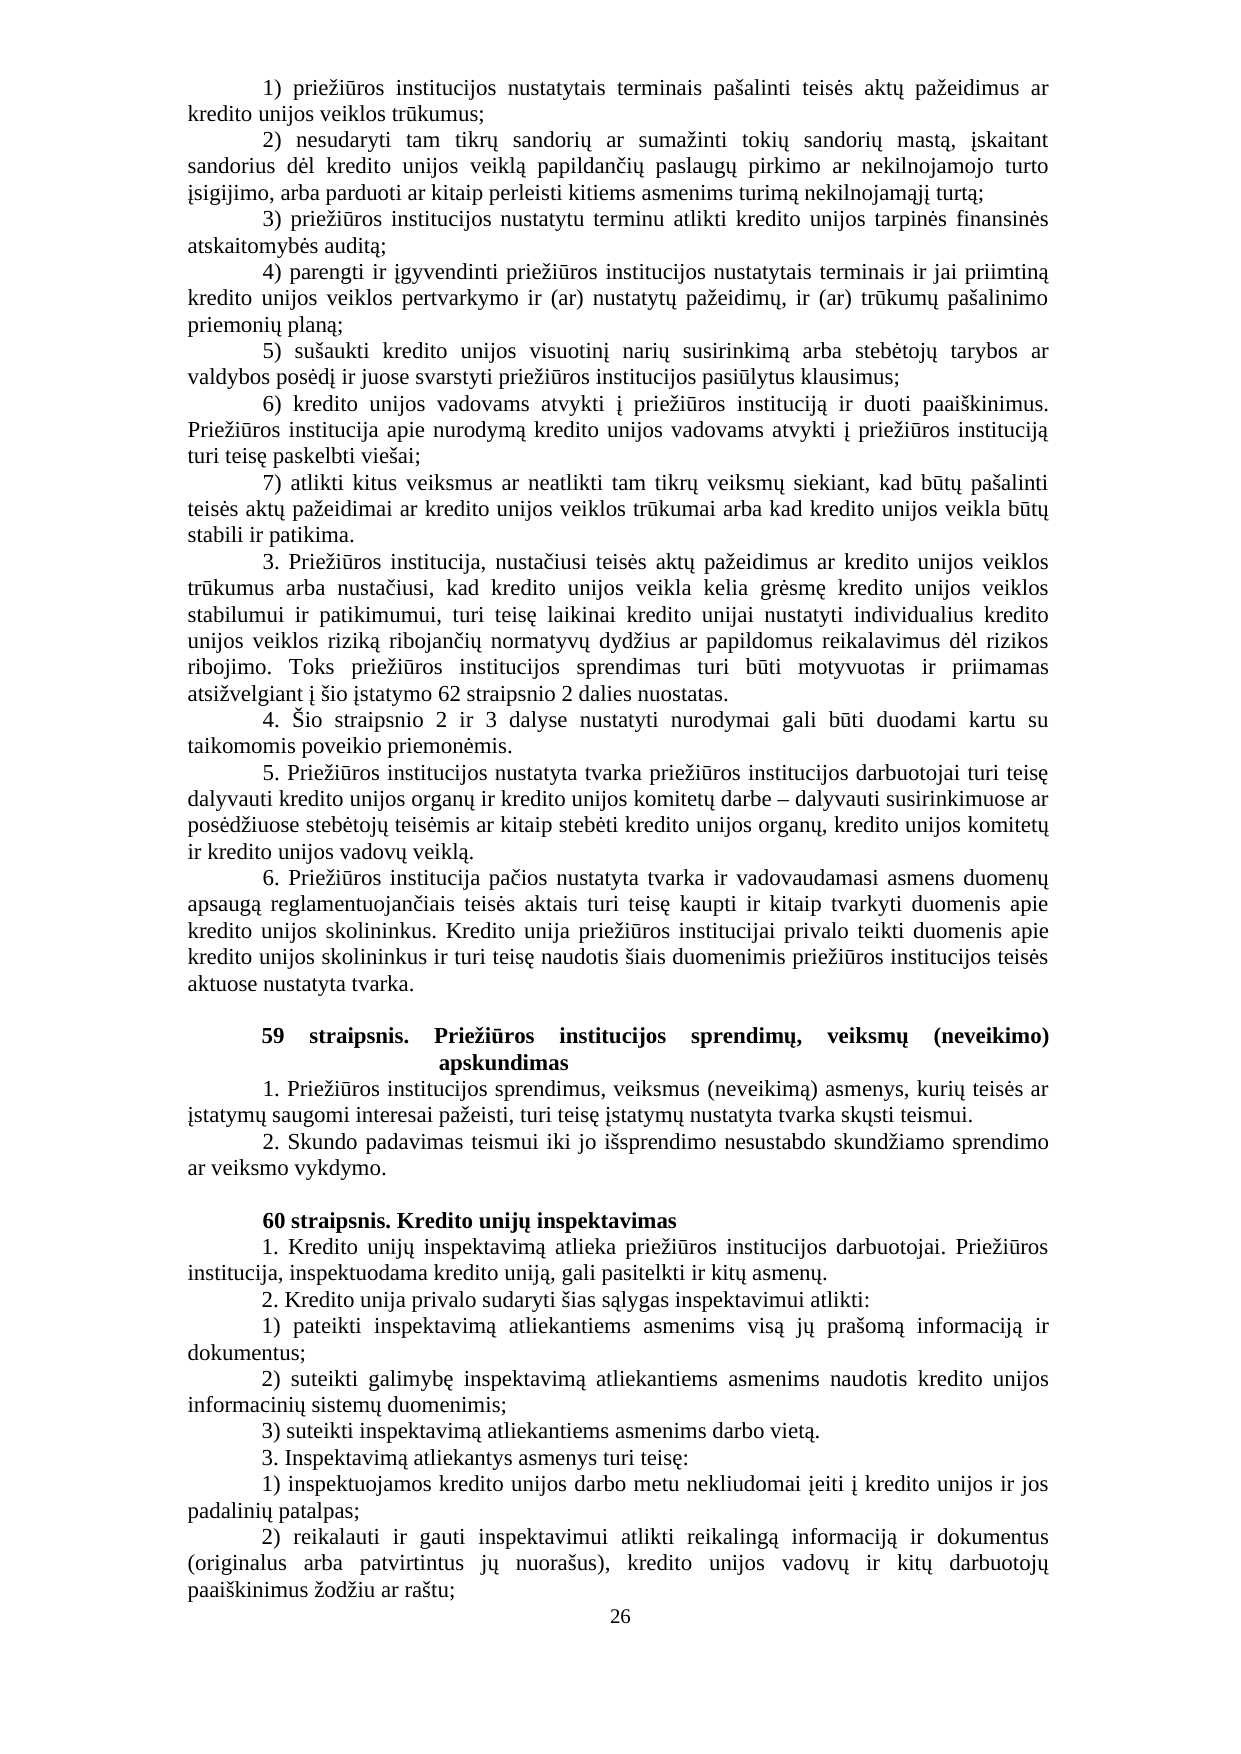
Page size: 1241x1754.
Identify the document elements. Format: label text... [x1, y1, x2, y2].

text 3. Inspektavimą atliekantys asmenys turi teisę: [187, 1444, 1050, 1470]
text 2. Kredito unija privalo sudaryti šias sąlygas inspektavimui atlikti: [187, 1286, 1050, 1312]
text 1) inspektuojamos kredito unijos darbo metu nekliudomai įeiti į kredito unijos ir jos padalinių patalpas; [187, 1470, 1050, 1523]
text 2) reikalauti ir gauti inspektavimui atlikti reikalingą informaciją ir dokumentus (originalus arba patvirtintus jų nuorašus), kredito unijos vadovų ir kitų darbuotojų paaiškinimus žodžiu ar raštu; [187, 1523, 1050, 1602]
text 1) pateikti inspektavimą atliekantiems asmenims visą jų prašomą informaciją ir dokumentus; [187, 1312, 1050, 1365]
text 59 straipsnis. Priežiūros institucijos sprendimų, veiksmų (neveikimo) apskundimas [261, 1022, 1050, 1075]
text 3) suteikti inspektavimą atliekantiems asmenims darbo vietą. [187, 1418, 1050, 1444]
text 3. Priežiūros institucija, nustačiusi teisės aktų pažeidimus ar kredito unijos veiklos trūkumus arba nustačiusi, kad kredito unijos veikla kelia grėsmę kredito unijos veiklos stabilumui ir patikimumui, turi teisę laikinai kredito unijai nustatyti individualius kredito unijos veiklos riziką ribojančių normatyvų dydžius ar papildomus reikalavimus dėl rizikos ribojimo. Toks priežiūros institucijos sprendimas turi būti motyvuotas ir priimamas atsižvelgiant į šio įstatymo 62 straipsnio 2 dalies nuostatas. [187, 548, 1050, 706]
text 5. Priežiūros institucijos nustatyta tvarka priežiūros institucijos darbuotojai turi teisę dalyvauti kredito unijos organų ir kredito unijos komitetų darbe – dalyvauti susirinkimuose ar posėdžiuose stebėtojų teisėmis ar kitaip stebėti kredito unijos organų, kredito unijos komitetų ir kredito unijos vadovų veiklą. [187, 759, 1050, 864]
text 6. Priežiūros institucija pačios nustatyta tvarka ir vadovaudamasi asmens duomenų apsaugą reglamentuojančiais teisės aktais turi teisę kaupti ir kitaip tvarkyti duomenis apie kredito unijos skolininkus. Kredito unija priežiūros institucijai privalo teikti duomenis apie kredito unijos skolininkus ir turi teisę naudotis šiais duomenimis priežiūros institucijos teisės aktuose nustatyta tvarka. [187, 864, 1050, 996]
text 1) priežiūros institucijos nustatytais terminais pašalinti teisės aktų pažeidimus ar kredito unijos veiklos trūkumus; [187, 73, 1050, 126]
text 60 straipsnis. Kredito unijų inspektavimas [187, 1207, 1050, 1233]
text 2) nesudaryti tam tikrų sandorių ar sumažinti tokių sandorių mastą, įskaitant sandorius dėl kredito unijos veiklą papildančių paslaugų pirkimo ar nekilnojamojo turto įsigijimo, arba parduoti ar kitaip perleisti kitiems asmenims turimą nekilnojamąjį turtą; [187, 126, 1050, 205]
text 7) atlikti kitus veiksmus ar neatlikti tam tikrų veiksmų siekiant, kad būtų pašalinti teisės aktų pažeidimai ar kredito unijos veiklos trūkumai arba kad kredito unijos veikla būtų stabili ir patikima. [187, 469, 1050, 548]
text 3) priežiūros institucijos nustatytu terminu atlikti kredito unijos tarpinės finansinės atskaitomybės auditą; [187, 205, 1050, 258]
text 4) parengti ir įgyvendinti priežiūros institucijos nustatytais terminais ir jai priimtiną kredito unijos veiklos pertvarkymo ir (ar) nustatytų pažeidimų, ir (ar) trūkumų pašalinimo priemonių planą; [187, 258, 1050, 337]
text 2) suteikti galimybę inspektavimą atliekantiems asmenims naudotis kredito unijos informacinių sistemų duomenimis; [187, 1365, 1050, 1418]
text 6) kredito unijos vadovams atvykti į priežiūros instituciją ir duoti paaiškinimus. Priežiūros institucija apie nurodymą kredito unijos vadovams atvykti į priežiūros instituciją turi teisę paskelbti viešai; [187, 390, 1050, 469]
text 1. Kredito unijų inspektavimą atlieka priežiūros institucijos darbuotojai. Priežiūros institucija, inspektuodama kredito uniją, gali pasitelkti ir kitų asmenų. [187, 1233, 1050, 1286]
text 5) sušaukti kredito unijos visuotinį narių susirinkimą arba stebėtojų tarybos ar valdybos posėdį ir juose svarstyti priežiūros institucijos pasiūlytus klausimus; [187, 337, 1050, 390]
text 1. Priežiūros institucijos sprendimus, veiksmus (neveikimą) asmenys, kurių teisės ar įstatymų saugomi interesai pažeisti, turi teisę įstatymų nustatyta tvarka skųsti teismui. [187, 1075, 1050, 1128]
text 4. Šio straipsnio 2 ir 3 dalyse nustatyti nurodymai gali būti duodami kartu su taikomomis poveikio priemonėmis. [187, 706, 1050, 759]
text 2. Skundo padavimas teismui iki jo išsprendimo nesustabdo skundžiamo sprendimo ar veiksmo vykdymo. [187, 1128, 1050, 1180]
